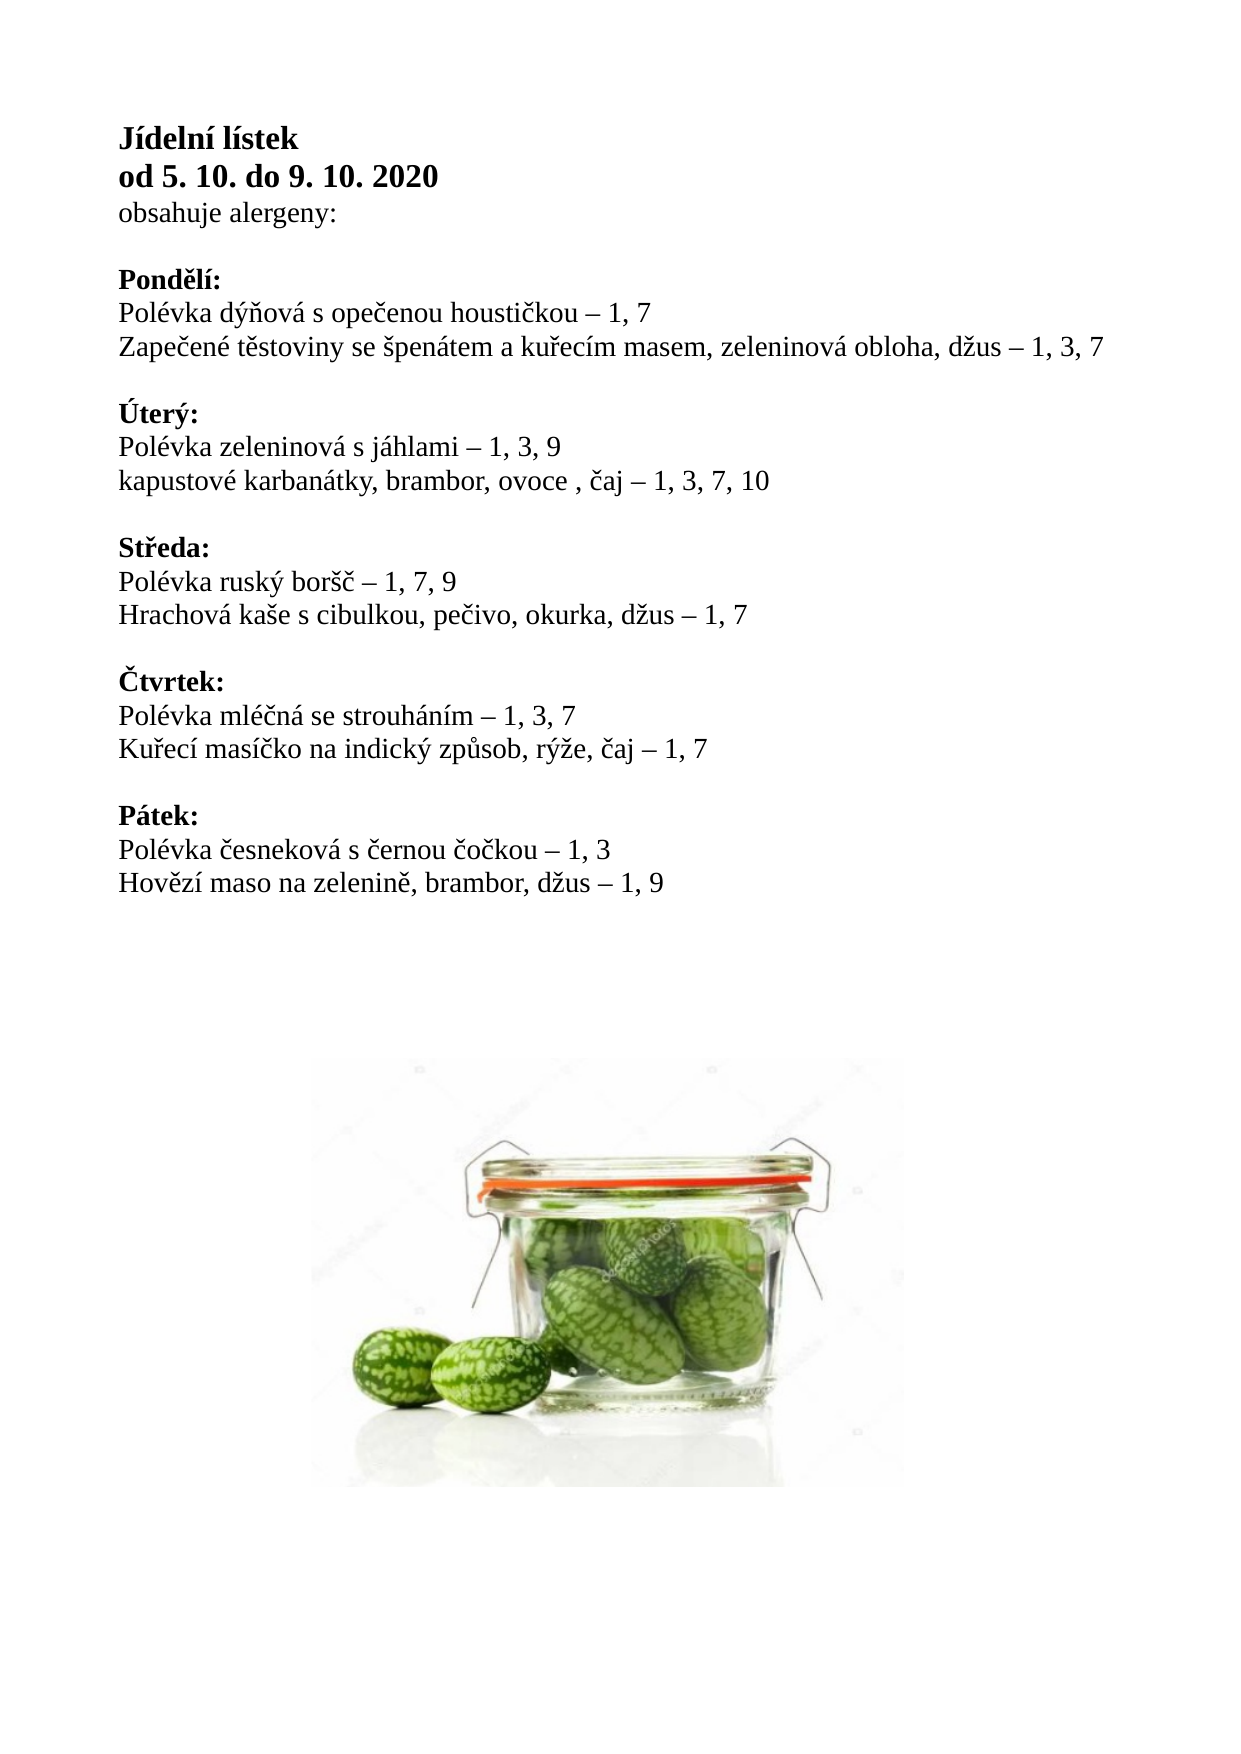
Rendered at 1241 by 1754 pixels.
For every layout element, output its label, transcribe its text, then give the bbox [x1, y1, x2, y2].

text od 5. 10. do 9. 10. 2020 [118, 156, 1122, 195]
text Čtvrtek: [118, 664, 1122, 698]
text Polévka dýňová s opečenou houstičkou – 1, 7 [118, 295, 1122, 329]
text Hrachová kaše s cibulkou, pečivo, okurka, džus – 1, 7 [118, 597, 1122, 631]
text Pondělí: [118, 262, 1122, 295]
text Hovězí maso na zelenině, brambor, džus – 1, 9 [118, 866, 1122, 899]
text kapustové karbanátky, brambor, ovoce , čaj – 1, 3, 7, 10 [118, 463, 1122, 497]
text Polévka mléčná se strouháním – 1, 3, 7 [118, 698, 1122, 731]
text Jídelní lístek [118, 118, 1122, 156]
text Úterý: [118, 396, 1122, 429]
text Polévka zeleninová s jáhlami – 1, 3, 9 [118, 429, 1122, 463]
text Pátek: [118, 798, 1122, 832]
picture [311, 1058, 904, 1487]
text Kuřecí masíčko na indický způsob, rýže, čaj – 1, 7 [118, 731, 1122, 765]
text Polévka česneková s černou čočkou – 1, 3 [118, 832, 1122, 866]
text Zapečené těstoviny se špenátem a kuřecím masem, zeleninová obloha, džus – 1, 3, 7 [118, 329, 1122, 362]
text Polévka ruský boršč – 1, 7, 9 [118, 564, 1122, 597]
text obsahuje alergeny: [118, 195, 1122, 228]
text Středa: [118, 530, 1122, 564]
